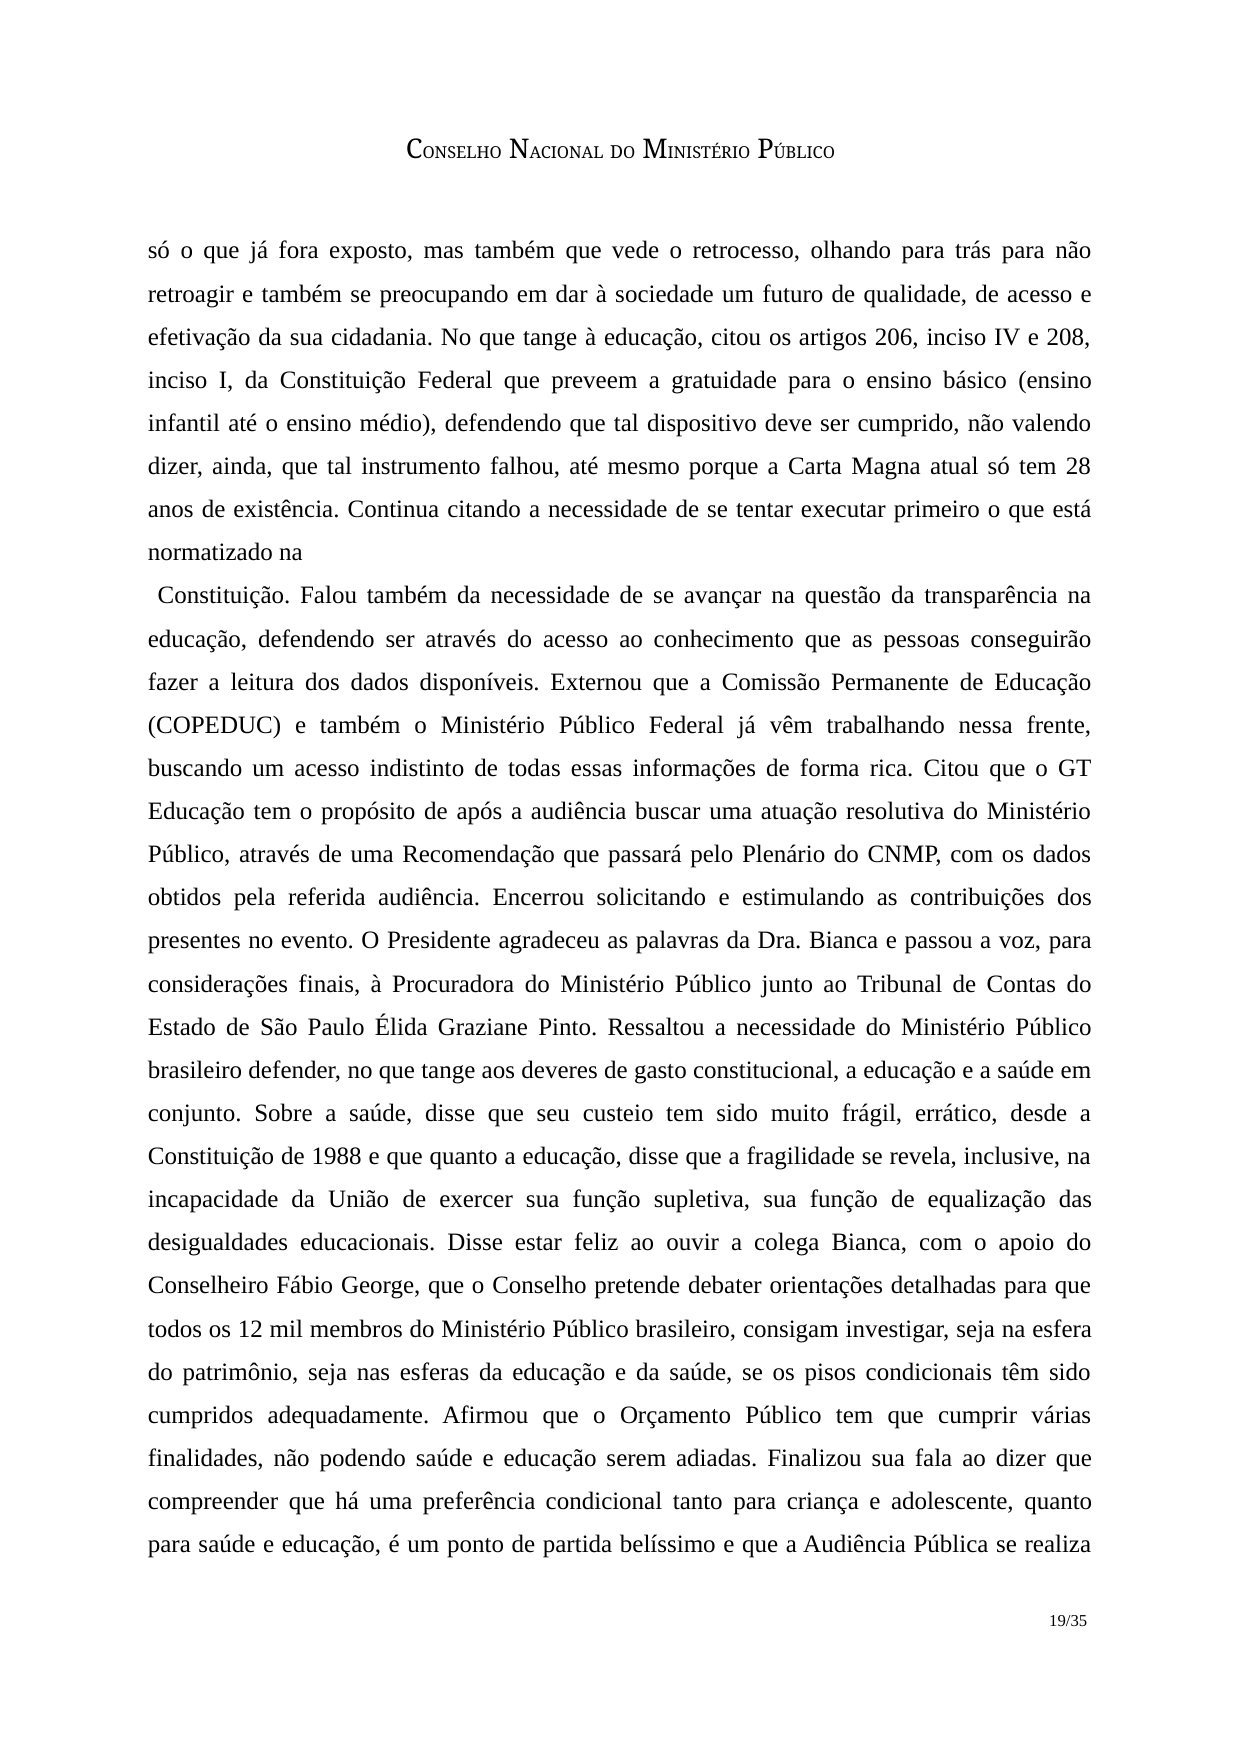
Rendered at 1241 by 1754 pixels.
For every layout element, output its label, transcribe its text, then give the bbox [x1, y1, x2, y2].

text Constituição. Falou também da necessidade de se avançar na questão da transparência na educação, defendendo ser através do acesso ao conhecimento que as pessoas conseguirão fazer a leitura dos dados disponíveis. Externou que a Comissão Permanente de Educação (COPEDUC) e também o Ministério Público Federal já vêm trabalhando nessa frente, buscando um acesso indistinto de todas essas informações de forma rica. Citou que o GT Educação tem o propósito de após a audiência buscar uma atuação resolutiva do Ministério Público, através de uma Recomendação que passará pelo Plenário do CNMP, com os dados obtidos pela referida audiência. Encerrou solicitando e estimulando as contribuições dos presentes no evento. O Presidente agradeceu as palavras da Dra. Bianca e passou a voz, para considerações finais, à Procuradora do Ministério Público junto ao Tribunal de Contas do Estado de São Paulo Élida Graziane Pinto. Ressaltou a necessidade do Ministério Público brasileiro defender, no que tange aos deveres de gasto constitucional, a educação e a saúde em conjunto. Sobre a saúde, disse que seu custeio tem sido muito frágil, errático, desde a Constituição de 1988 e que quanto a educação, disse que a fragilidade se revela, inclusive, na incapacidade da União de exercer sua função supletiva, sua função de equalização das desigualdades educacionais. Disse estar feliz ao ouvir a colega Bianca, com o apoio do Conselheiro Fábio George, que o Conselho pretende debater orientações detalhadas para que todos os 12 mil membros do Ministério Público brasileiro, consigam investigar, seja na esfera do patrimônio, seja nas esferas da educação e da saúde, se os pisos condicionais têm sido cumpridos adequadamente. Afirmou que o Orçamento Público tem que cumprir várias finalidades, não podendo saúde e educação serem adiadas. Finalizou sua fala ao dizer que compreender que há uma preferência condicional tanto para criança e adolescente, quanto para saúde e educação, é um ponto de partida belíssimo e que a Audiência Pública se realiza [148, 581, 1093, 1558]
text só o que já fora exposto, mas também que vede o retrocesso, olhando para trás para não retroagir e também se preocupando em dar à sociedade um futuro de qualidade, de acesso e efetivação da sua cidadania. No que tange à educação, citou os artigos 206, inciso IV e 208, inciso I, da Constituição Federal que preveem a gratuidade para o ensino básico (ensino infantil até o ensino médio), defendendo que tal dispositivo deve ser cumprido, não valendo dizer, ainda, que tal instrumento falhou, até mesmo porque a Carta Magna atual só tem 28 anos de existência. Continua citando a necessidade de se tentar executar primeiro o que está normatizado na [148, 236, 1093, 566]
